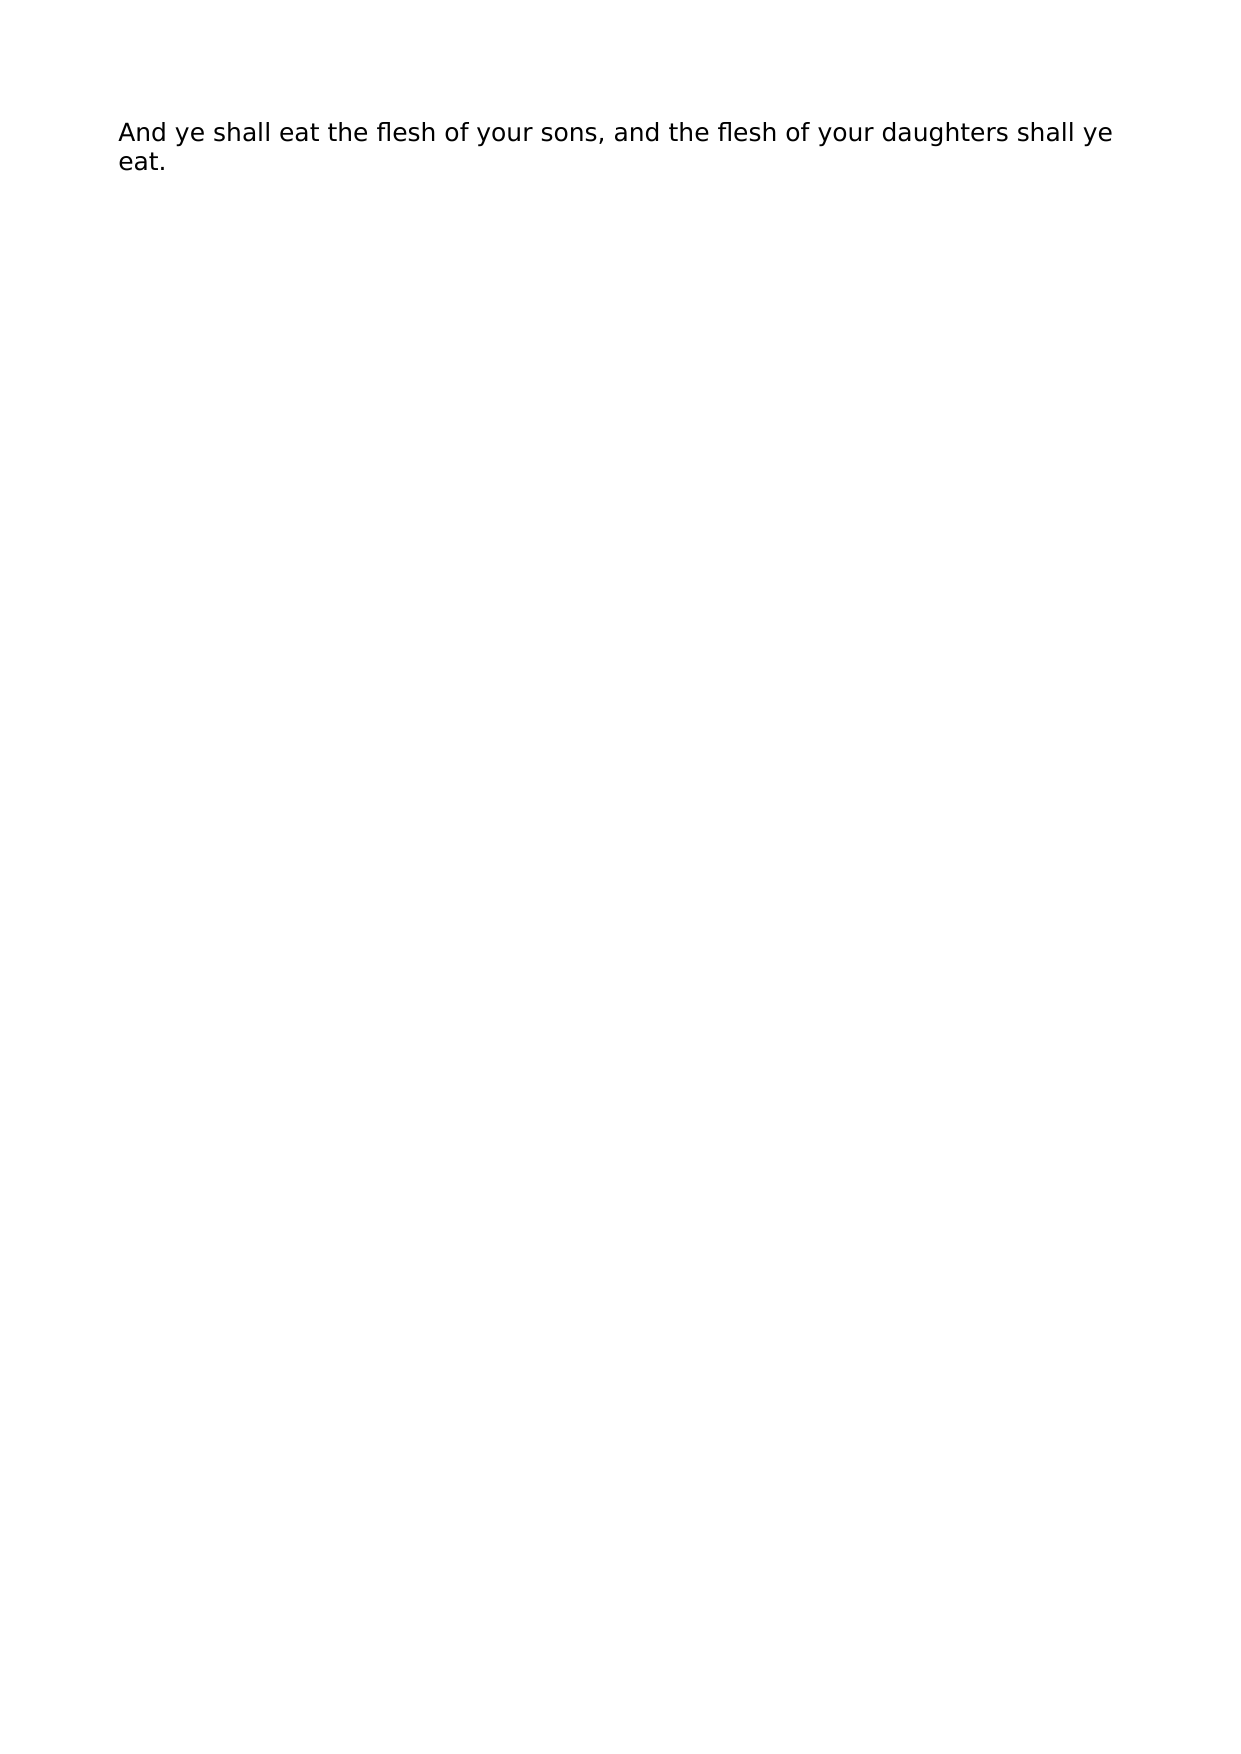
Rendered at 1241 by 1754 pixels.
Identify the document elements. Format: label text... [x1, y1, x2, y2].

text And ye shall eat the flesh of your sons, and the flesh of your daughters shall ye eat. [118, 118, 1122, 176]
